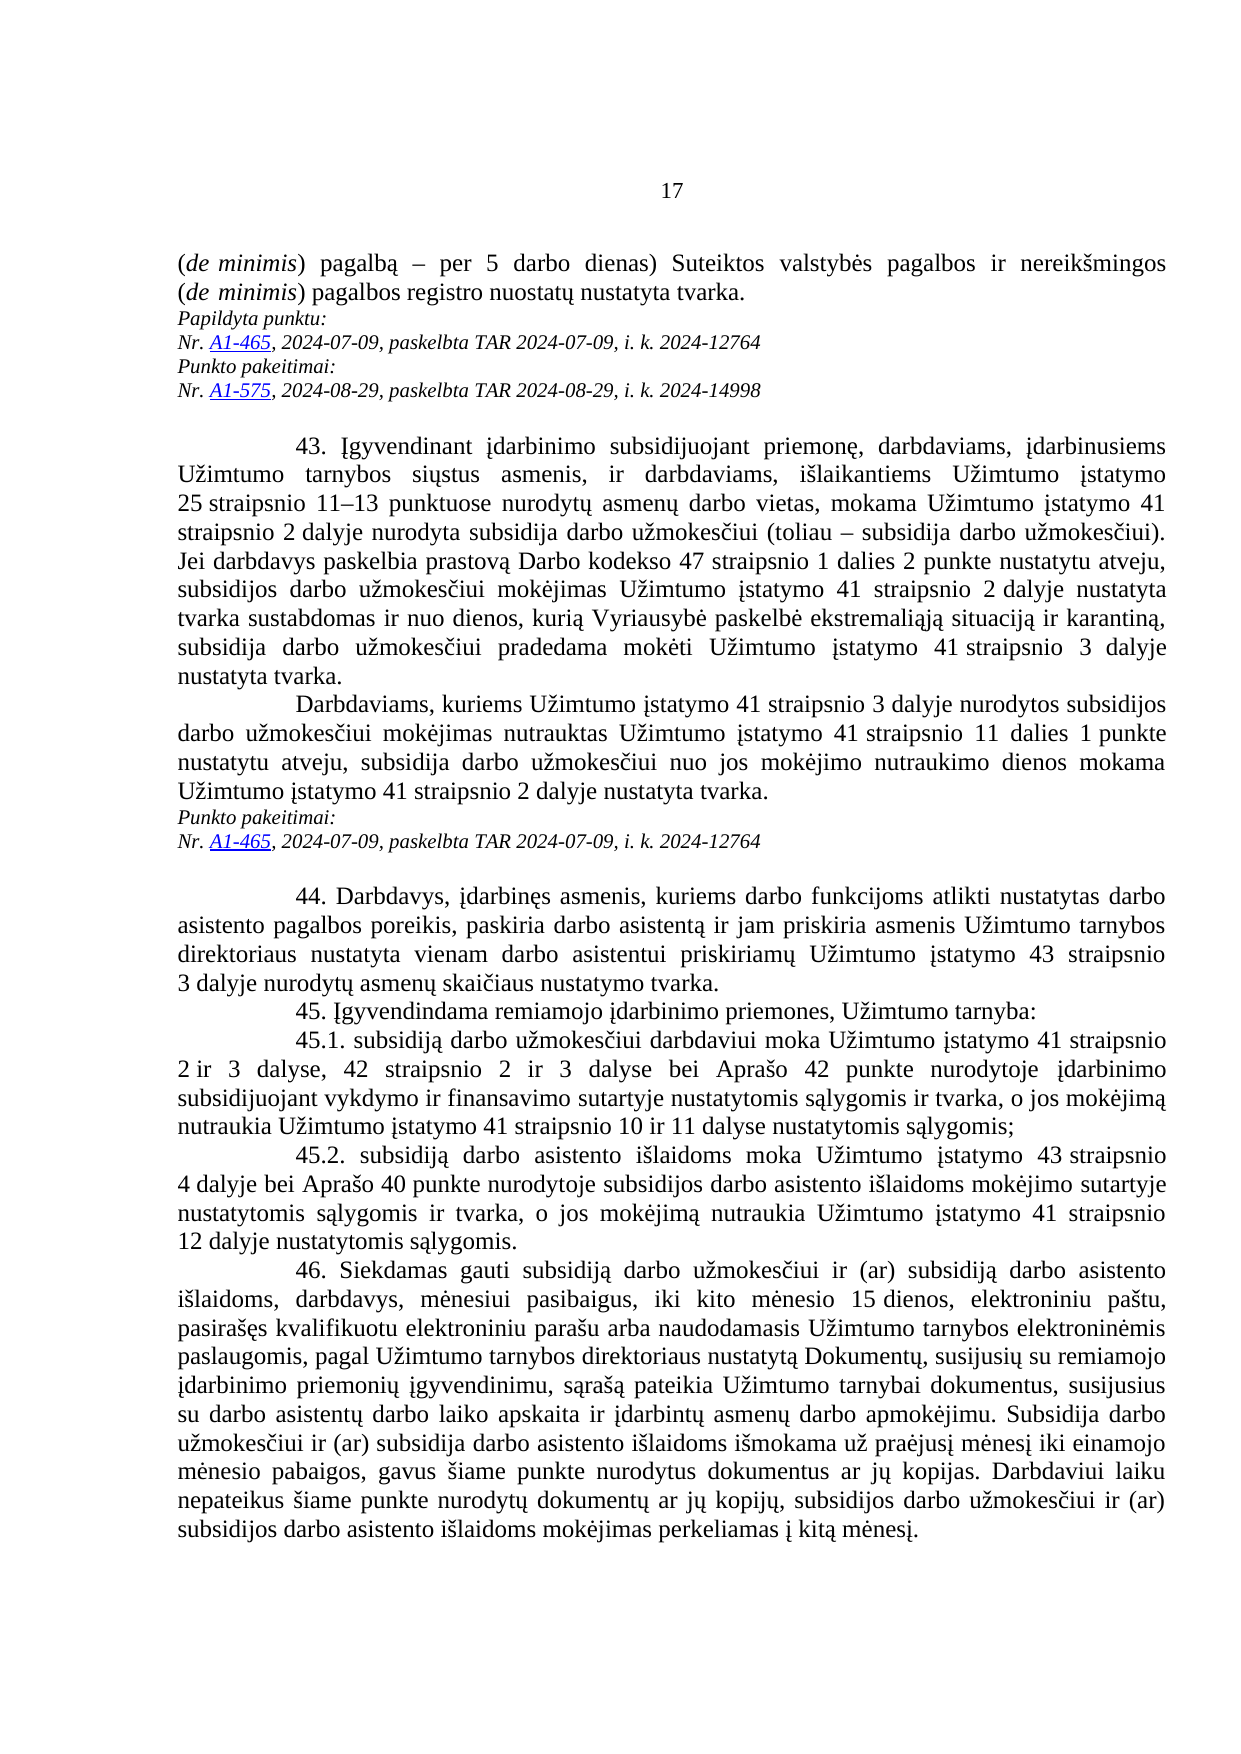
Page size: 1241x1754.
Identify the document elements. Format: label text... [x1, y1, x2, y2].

text 46. Siekdamas gauti subsidiją darbo užmokesčiui ir (ar) subsidiją darbo asistento išlaidoms, darbdavys, mėnesiui pasibaigus, iki kito mėnesio 15 dienos, elektroniniu paštu, pasirašęs kvalifikuotu elektroniniu parašu arba naudodamasis Užimtumo tarnybos elektroninėmis paslaugomis, pagal Užimtumo tarnybos direktoriaus nustatytą Dokumentų, susijusių su remiamojo įdarbinimo priemonių įgyvendinimu, sąrašą pateikia Užimtumo tarnybai dokumentus, susijusius su darbo asistentų darbo laiko apskaita ir įdarbintų asmenų darbo apmokėjimu. Subsidija darbo užmokesčiui ir (ar) subsidija darbo asistento išlaidoms išmokama už praėjusį mėnesį iki einamojo mėnesio pabaigos, gavus šiame punkte nurodytus dokumentus ar jų kopijas. Darbdaviui laiku nepateikus šiame punkte nurodytų dokumentų ar jų kopijų, subsidijos darbo užmokesčiui ir (ar) subsidijos darbo asistento išlaidoms mokėjimas perkeliamas į kitą mėnesį. [177, 1255, 1167, 1543]
text Papildyta punktu: [177, 306, 1167, 330]
text 45.2. subsidiją darbo asistento išlaidoms moka Užimtumo įstatymo 43 straipsnio 4 dalyje bei Aprašo 40 punkte nurodytoje subsidijos darbo asistento išlaidoms mokėjimo sutartyje nustatytomis sąlygomis ir tvarka, o jos mokėjimą nutraukia Užimtumo įstatymo 41 straipsnio 12 dalyje nustatytomis sąlygomis. [177, 1140, 1167, 1255]
text Darbdaviams, kuriems Užimtumo įstatymo 41 straipsnio 3 dalyje nurodytos subsidijos darbo užmokesčiui mokėjimas nutrauktas Užimtumo įstatymo 41 straipsnio 11 dalies 1 punkte nustatytu atveju, subsidija darbo užmokesčiui nuo jos mokėjimo nutraukimo dienos mokama Užimtumo įstatymo 41 straipsnio 2 dalyje nustatyta tvarka. [177, 689, 1167, 804]
text Nr. A1-465, 2024-07-09, paskelbta TAR 2024-07-09, i. k. 2024-12764 [177, 829, 1167, 853]
text Nr. A1-465, 2024-07-09, paskelbta TAR 2024-07-09, i. k. 2024-12764 [177, 330, 1167, 354]
text 44. Darbdavys, įdarbinęs asmenis, kuriems darbo funkcijoms atlikti nustatytas darbo asistento pagalbos poreikis, paskiria darbo asistentą ir jam priskiria asmenis Užimtumo tarnybos direktoriaus nustatyta vienam darbo asistentui priskiriamų Užimtumo įstatymo 43 straipsnio 3 dalyje nurodytų asmenų skaičiaus nustatymo tvarka. [177, 881, 1167, 996]
text 43. Įgyvendinant įdarbinimo subsidijuojant priemonę, darbdaviams, įdarbinusiems Užimtumo tarnybos siųstus asmenis, ir darbdaviams, išlaikantiems Užimtumo įstatymo 25 straipsnio 11–13 punktuose nurodytų asmenų darbo vietas, mokama Užimtumo įstatymo 41 straipsnio 2 dalyje nurodyta subsidija darbo užmokesčiui (toliau – subsidija darbo užmokesčiui). Jei darbdavys paskelbia prastovą Darbo kodekso 47 straipsnio 1 dalies 2 punkte nustatytu atveju, subsidijos darbo užmokesčiui mokėjimas Užimtumo įstatymo 41 straipsnio 2 dalyje nustatyta tvarka sustabdomas ir nuo dienos, kurią Vyriausybė paskelbė ekstremaliąją situaciją ir karantiną, subsidija darbo užmokesčiui pradedama mokėti Užimtumo įstatymo 41 straipsnio 3 dalyje nustatyta tvarka. [177, 431, 1167, 689]
text (de minimis) pagalbą – per 5 darbo dienas) Suteiktos valstybės pagalbos ir nereikšmingos (de minimis) pagalbos registro nuostatų nustatyta tvarka. [177, 248, 1167, 306]
text Punkto pakeitimai: [177, 354, 1167, 378]
text Punkto pakeitimai: [177, 804, 1167, 829]
text 45.1. subsidiją darbo užmokesčiui darbdaviui moka Užimtumo įstatymo 41 straipsnio 2 ir 3 dalyse, 42 straipsnio 2 ir 3 dalyse bei Aprašo 42 punkte nurodytoje įdarbinimo subsidijuojant vykdymo ir finansavimo sutartyje nustatytomis sąlygomis ir tvarka, o jos mokėjimą nutraukia Užimtumo įstatymo 41 straipsnio 10 ir 11 dalyse nustatytomis sąlygomis; [177, 1025, 1167, 1140]
text 45. Įgyvendindama remiamojo įdarbinimo priemones, Užimtumo tarnyba: [177, 996, 1167, 1025]
text Nr. A1-575, 2024-08-29, paskelbta TAR 2024-08-29, i. k. 2024-14998 [177, 378, 1167, 402]
